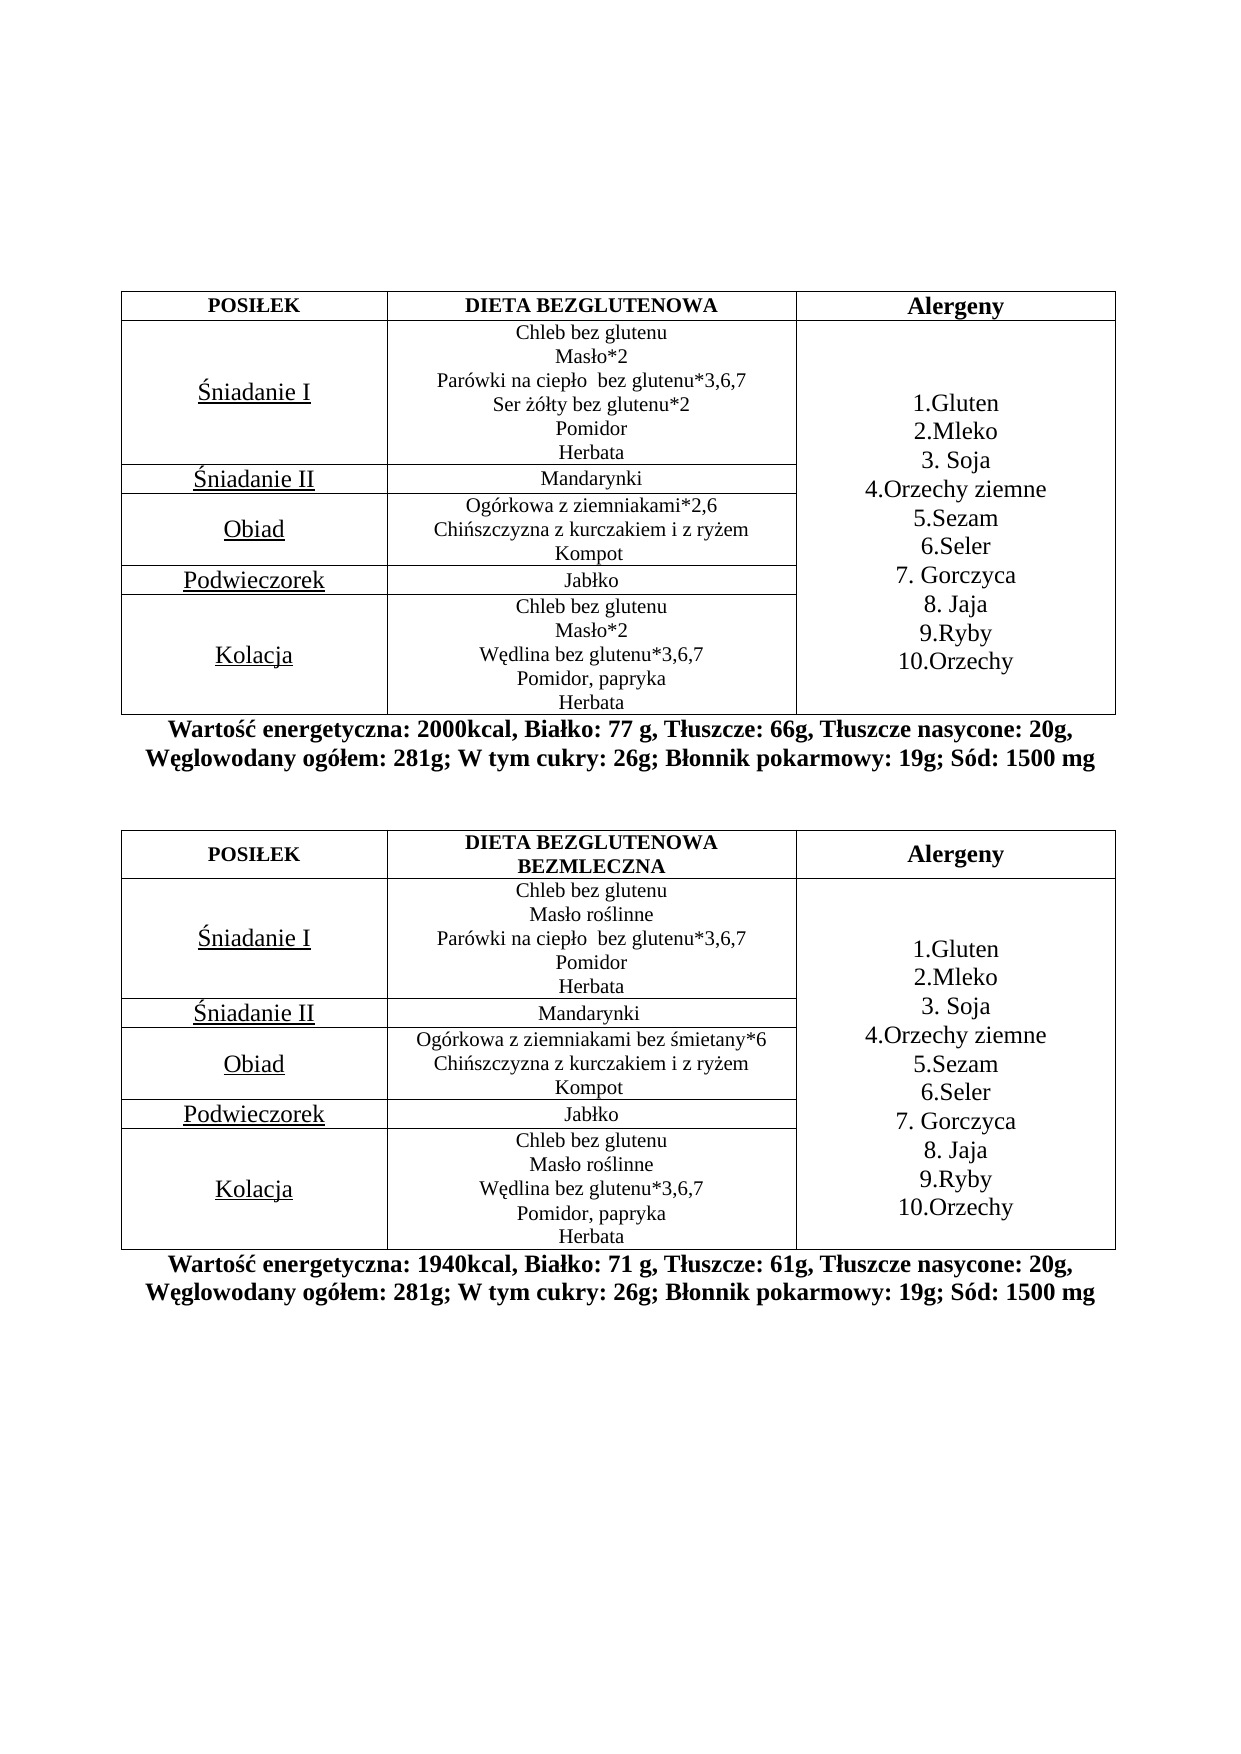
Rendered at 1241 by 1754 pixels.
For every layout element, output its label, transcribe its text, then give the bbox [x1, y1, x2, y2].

table_header Alergeny [797, 831, 1115, 878]
table_header POSIŁEK [122, 292, 387, 319]
table_cell Obiad [122, 1028, 387, 1099]
table_header POSIŁEK [122, 831, 387, 878]
table_header Alergeny [797, 292, 1115, 319]
text Wartość energetyczna: 1940kcal, Białko: 71 g, Tłuszcze: 61g, Tłuszcze nasycone: 20g, Węglowodany ogółem: 281g; W tym cukry: 26g; Błonnik pokarmowy: 19g; Sód: 1500 mg [118, 1249, 1122, 1306]
table_cell Jabłko [388, 1100, 796, 1128]
table_cell Chleb bez glutenu Masło*2 Parówki na ciepło bez glutenu*3,6,7 Ser żółty bez glutenu*2 Pomidor Herbata [388, 321, 796, 464]
table_cell Ogórkowa z ziemniakami bez śmietany*6 Chińszczyzna z kurczakiem i z ryżem Kompot [388, 1028, 796, 1099]
table_cell Śniadanie I [122, 879, 387, 998]
table_cell Kolacja [122, 595, 387, 714]
table_cell Chleb bez glutenu Masło*2 Wędlina bez glutenu*3,6,7 Pomidor, papryka Herbata [388, 595, 796, 714]
table_cell Mandarynki [388, 465, 796, 493]
table_cell 1.Gluten 2.Mleko 3. Soja 4.Orzechy ziemne 5.Sezam 6.Seler 7. Gorczyca 8. Jaja 9.Ryby 10.Orzechy [797, 879, 1115, 1248]
table_cell Jabłko [388, 566, 796, 594]
table_cell Obiad [122, 494, 387, 565]
table_cell Podwieczorek [122, 1100, 387, 1128]
table_header DIETA BEZGLUTENOWA [388, 292, 796, 319]
table_cell Śniadanie II [122, 465, 387, 493]
table_cell Kolacja [122, 1129, 387, 1248]
table_header DIETA BEZGLUTENOWA BEZMLECZNA [388, 831, 796, 878]
table_cell Chleb bez glutenu Masło roślinne Wędlina bez glutenu*3,6,7 Pomidor, papryka Herbata [388, 1129, 796, 1248]
table_cell Śniadanie II [122, 999, 387, 1027]
table_cell Mandarynki [388, 999, 796, 1027]
table_cell Podwieczorek [122, 566, 387, 594]
table_cell Chleb bez glutenu Masło roślinne Parówki na ciepło bez glutenu*3,6,7 Pomidor Herbata [388, 879, 796, 998]
table_cell 1.Gluten 2.Mleko 3. Soja 4.Orzechy ziemne 5.Sezam 6.Seler 7. Gorczyca 8. Jaja 9.Ryby 10.Orzechy [797, 321, 1115, 714]
text Wartość energetyczna: 2000kcal, Białko: 77 g, Tłuszcze: 66g, Tłuszcze nasycone: 20g, Węglowodany ogółem: 281g; W tym cukry: 26g; Błonnik pokarmowy: 19g; Sód: 1500 mg [118, 714, 1122, 772]
table_cell Ogórkowa z ziemniakami*2,6 Chińszczyzna z kurczakiem i z ryżem Kompot [388, 494, 796, 565]
table_cell Śniadanie I [122, 321, 387, 464]
